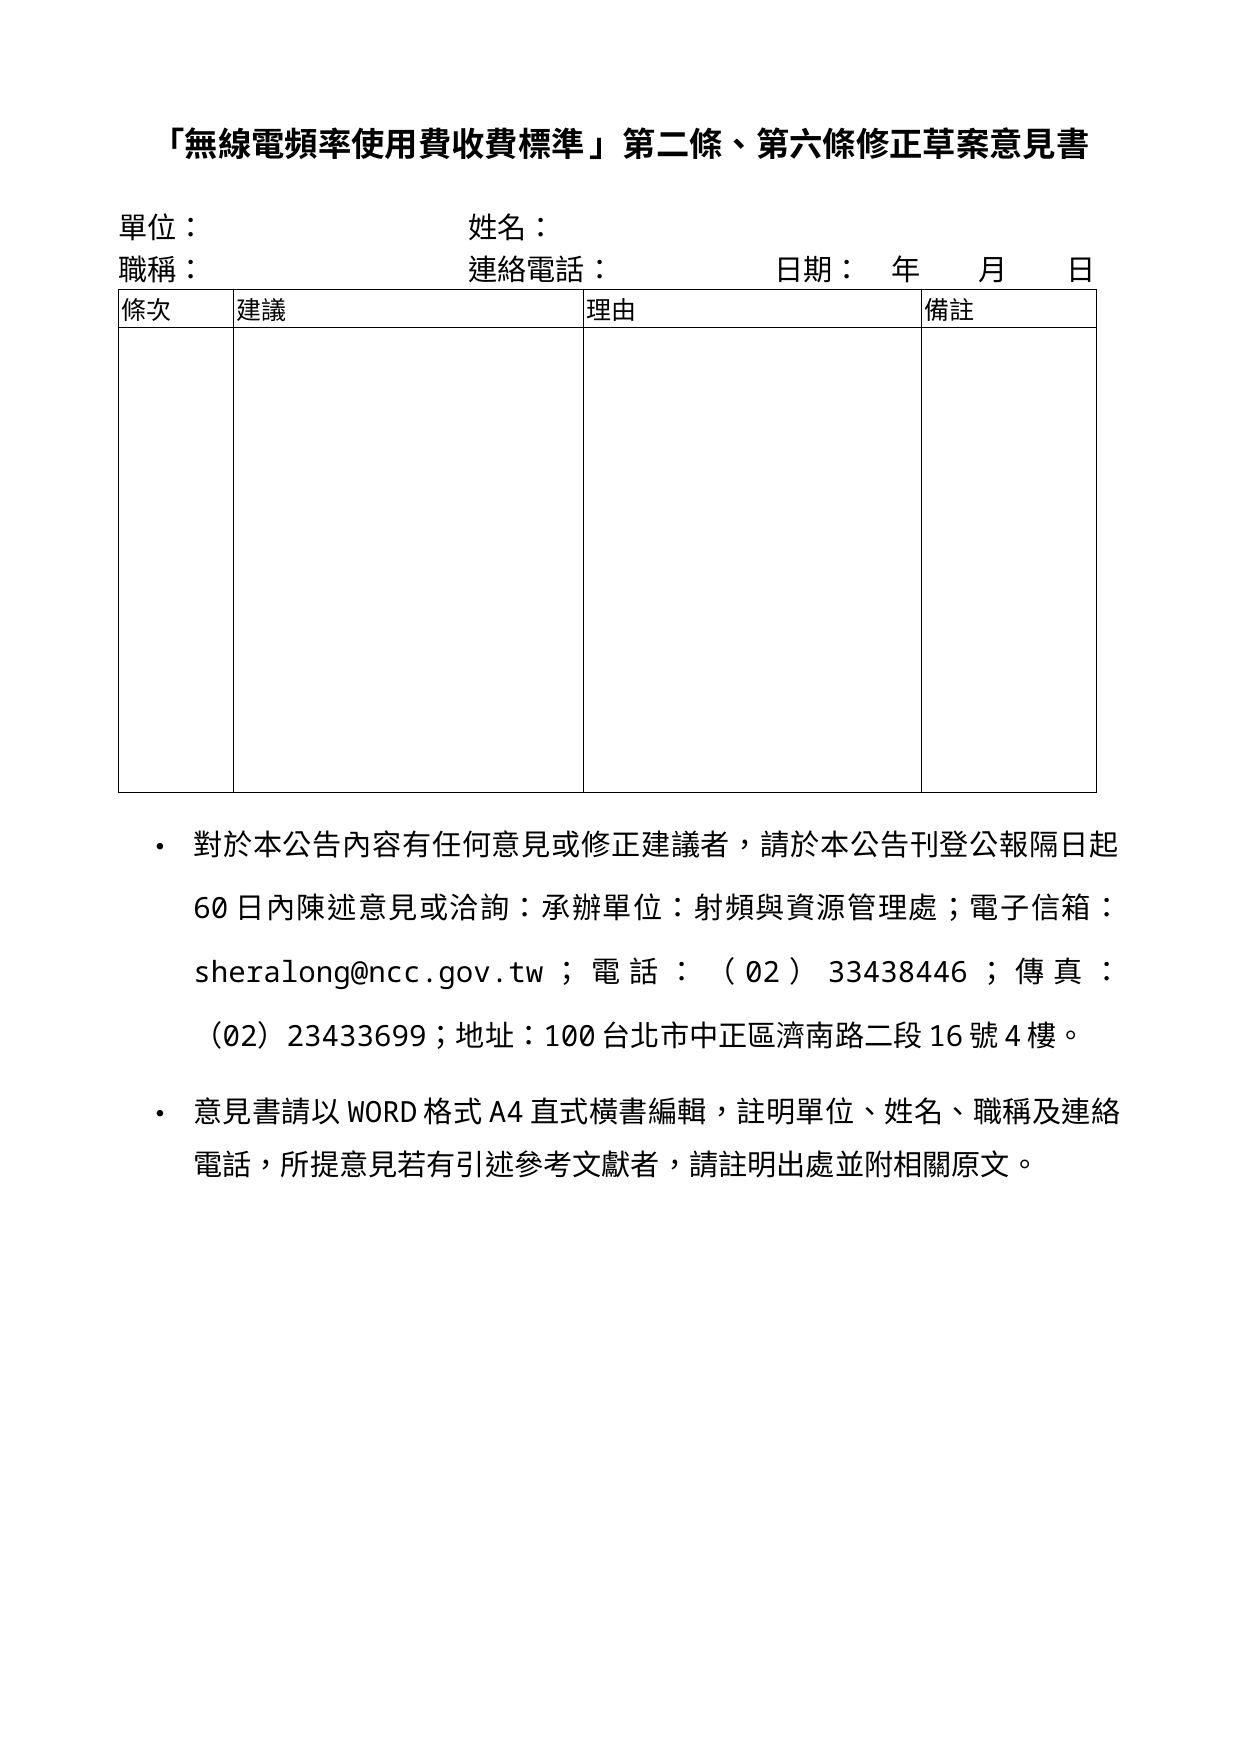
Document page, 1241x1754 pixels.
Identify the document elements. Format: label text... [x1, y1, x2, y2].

table_header 條次 [119, 290, 233, 327]
text 職稱： 連絡電話： 日期： 年 月 日 [118, 247, 1122, 289]
list 意見書請以WORD格式A4直式橫書編輯，註明單位、姓名、職稱及連絡電話，所提意見若有引述參考文獻者，請註明出處並附相關原文。 [156, 1088, 1122, 1183]
list 對於本公告內容有任何意見或修正建議者，請於本公告刊登公報隔日起60日內陳述意見或洽詢：承辦單位：射頻與資源管理處；電子信箱：sheralong@ncc.gov.tw；電話：（02）33438446；傳真：（02）23433699；地址：100台北市中正區濟南路二段16號4樓。 [156, 822, 1122, 1054]
table_cell [584, 328, 921, 792]
text 「無線電頻率使用費收費標準 」第二條、第六條修正草案意見書 [118, 118, 1122, 166]
table_cell [119, 328, 233, 792]
table_cell [234, 328, 583, 792]
table_header 建議 [234, 290, 583, 327]
table_cell [922, 328, 1096, 792]
table_header 理由 [584, 290, 921, 327]
text 單位： 姓名： [118, 205, 1122, 247]
table_header 備註 [922, 290, 1096, 327]
